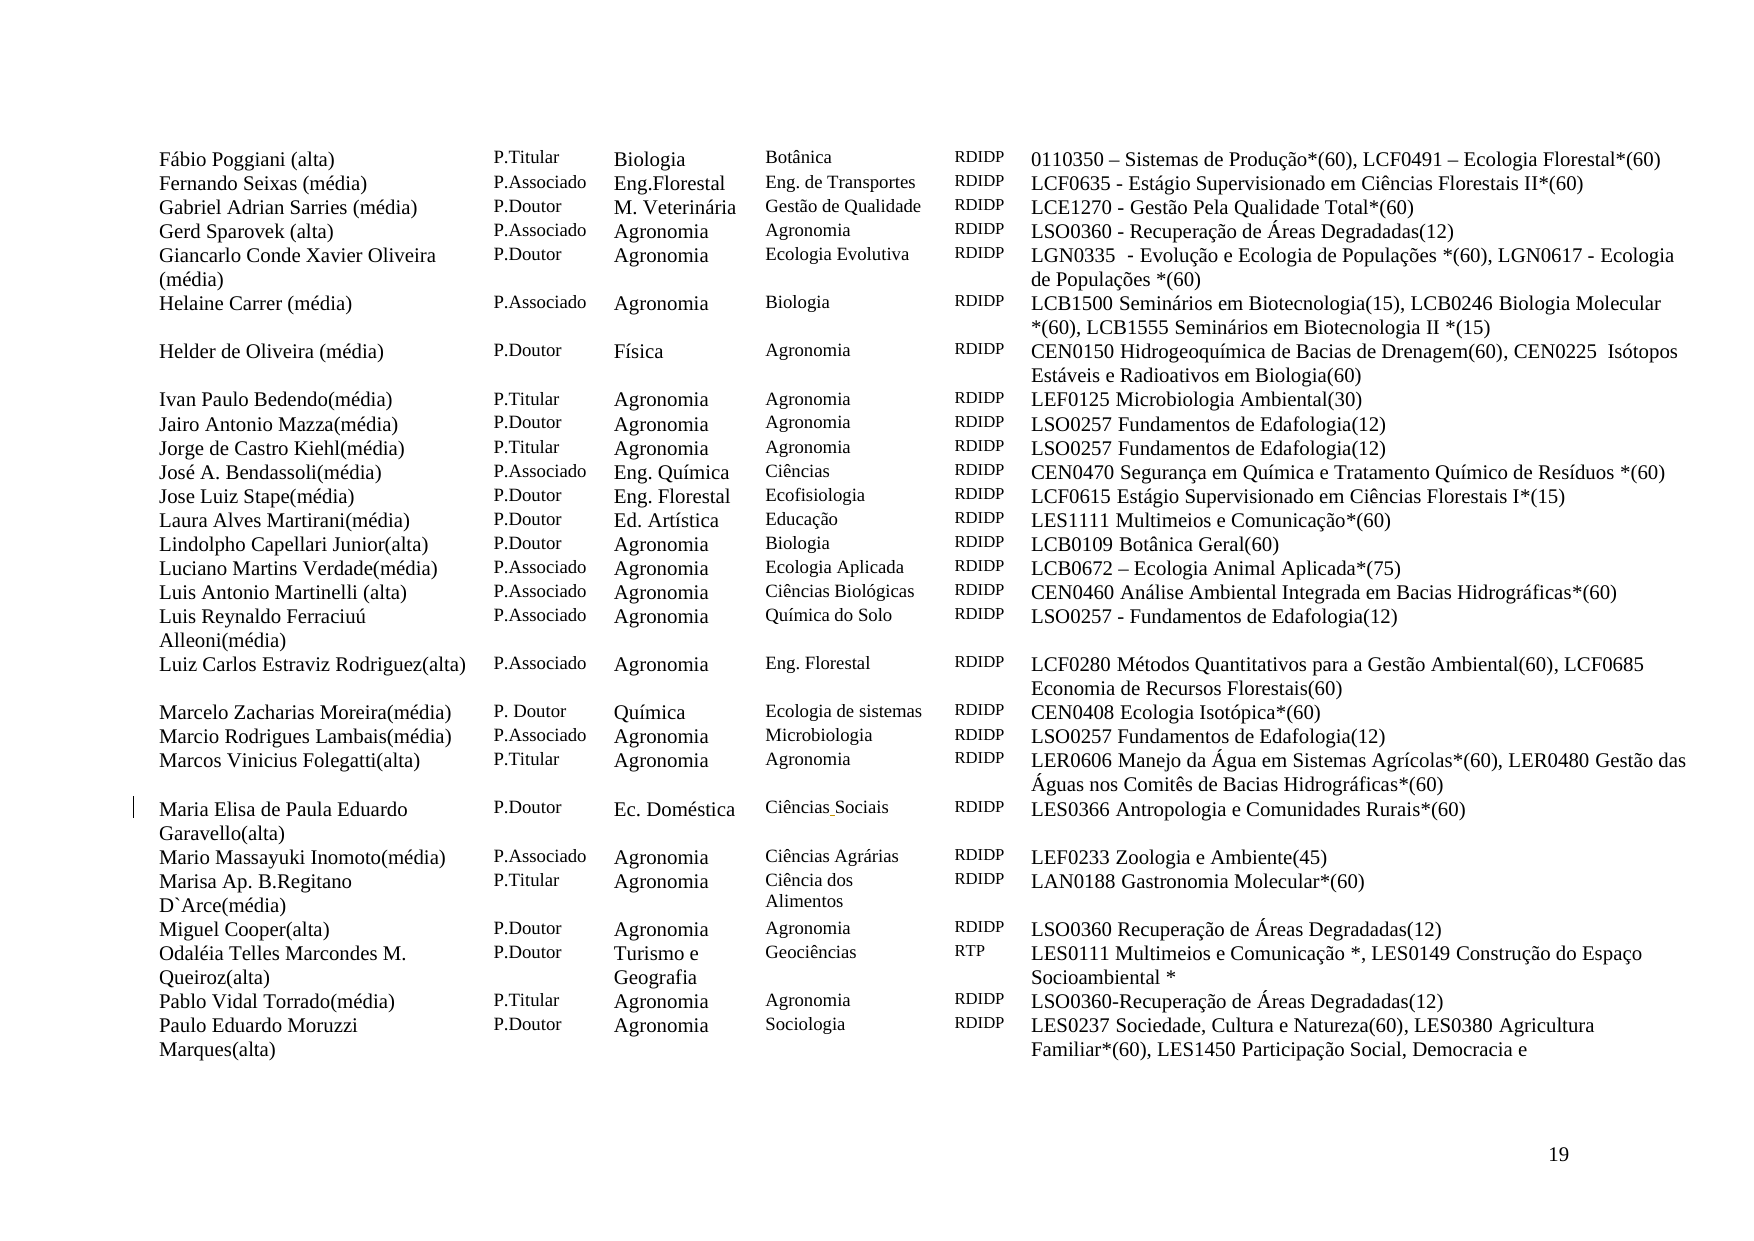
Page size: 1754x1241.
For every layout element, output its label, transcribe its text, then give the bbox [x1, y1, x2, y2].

table_cell Agronomia [603, 219, 754, 243]
table_cell RDIDP [943, 411, 1019, 436]
table_cell Agronomia [603, 845, 754, 869]
table_cell Agronomia [603, 556, 754, 580]
table_cell Ciência dos Alimentos [754, 869, 943, 917]
table_cell Agronomia [603, 724, 754, 748]
table_cell P.Associado [482, 460, 602, 484]
table_cell 0110350 – Sistemas de Produção*(60), LCF0491 – Ecologia Florestal*(60) [1020, 146, 1704, 171]
table_cell RDIDP [943, 580, 1019, 604]
table_cell P.Doutor [482, 411, 602, 436]
table_cell P. Doutor [482, 700, 602, 724]
table_cell RDIDP [943, 171, 1019, 194]
table_cell LSO0360 - Recuperação de Áreas Degradadas(12) [1020, 219, 1704, 243]
table_cell RDIDP [943, 604, 1019, 652]
table_cell P.Doutor [482, 941, 602, 989]
table_cell LCF0635 - Estágio Supervisionado em Ciências Florestais II*(60) [1020, 171, 1704, 194]
table_cell CEN0408 Ecologia Isotópica*(60) [1020, 700, 1704, 724]
table_cell Ecologia de sistemas [754, 700, 943, 724]
table_cell Agronomia [754, 989, 943, 1013]
table_cell P.Doutor [482, 243, 602, 291]
table_cell Miguel Cooper(alta) [148, 917, 482, 941]
table_cell Educação [754, 508, 943, 532]
table_cell Marcelo Zacharias Moreira(média) [148, 700, 482, 724]
table_cell Ivan Paulo Bedendo(média) [148, 388, 482, 411]
table_cell RDIDP [943, 869, 1019, 917]
table_cell Luis Reynaldo Ferraciuú Alleoni(média) [148, 604, 482, 652]
table_cell Eng.Florestal [603, 171, 754, 194]
table_cell Sociologia [754, 1013, 943, 1061]
table_cell Luciano Martins Verdade(média) [148, 556, 482, 580]
table_cell LEF0125 Microbiologia Ambiental(30) [1020, 388, 1704, 411]
table_cell RDIDP [943, 748, 1019, 796]
table_cell RDIDP [943, 146, 1019, 171]
table_cell LCB0672 – Ecologia Animal Aplicada*(75) [1020, 556, 1704, 580]
table_cell RDIDP [943, 724, 1019, 748]
table_cell RDIDP [943, 917, 1019, 941]
table_cell Agronomia [603, 411, 754, 436]
table_cell LSO0257 Fundamentos de Edafologia(12) [1020, 411, 1704, 436]
table_cell P.Associado [482, 604, 602, 652]
table_cell RDIDP [943, 652, 1019, 700]
table_cell Biologia [754, 291, 943, 339]
table_cell Paulo Eduardo Moruzzi Marques(alta) [148, 1013, 482, 1061]
table_cell P.Titular [482, 748, 602, 796]
table_cell Eng. Florestal [603, 484, 754, 508]
table_cell LES0237 Sociedade, Cultura e Natureza(60), LES0380 Agricultura Familiar*(60), LES1450 Participação Social, Democracia e [1020, 1013, 1704, 1061]
table_cell Marisa Ap. B.Regitano D`Arce(média) [148, 869, 482, 917]
table_cell Lindolpho Capellari Junior(alta) [148, 532, 482, 556]
table_cell LCB1500 Seminários em Biotecnologia(15), LCB0246 Biologia Molecular *(60), LCB1555 Seminários em Biotecnologia II *(15) [1020, 291, 1704, 339]
table_cell Agronomia [603, 748, 754, 796]
table_cell Eng. de Transportes [754, 171, 943, 194]
table_cell Luis Antonio Martinelli (alta) [148, 580, 482, 604]
table_cell P.Doutor [482, 917, 602, 941]
table_cell Ciências Biológicas [754, 580, 943, 604]
table_cell Agronomia [754, 917, 943, 941]
table_cell M. Veterinária [603, 195, 754, 219]
table_cell P.Associado [482, 219, 602, 243]
table_cell LCB0109 Botânica Geral(60) [1020, 532, 1704, 556]
table_cell Agronomia [603, 388, 754, 411]
table_cell RDIDP [943, 339, 1019, 387]
table_cell José A. Bendassoli(média) [148, 460, 482, 484]
table_cell P.Associado [482, 291, 602, 339]
table_cell Ecologia Evolutiva [754, 243, 943, 291]
table_cell Eng. Química [603, 460, 754, 484]
table_cell P.Doutor [482, 195, 602, 219]
table_cell Agronomia [603, 580, 754, 604]
table_cell Agronomia [603, 291, 754, 339]
table_cell Helaine Carrer (média) [148, 291, 482, 339]
table_cell Biologia [754, 532, 943, 556]
table_cell LCF0615 Estágio Supervisionado em Ciências Florestais I*(15) [1020, 484, 1704, 508]
table_cell P.Doutor [482, 508, 602, 532]
table_cell Eng. Florestal [754, 652, 943, 700]
table_cell RDIDP [943, 243, 1019, 291]
table_cell Agronomia [754, 388, 943, 411]
table_cell P.Doutor [482, 484, 602, 508]
table_cell Ecofisiologia [754, 484, 943, 508]
table_cell Turismo e Geografia [603, 941, 754, 989]
table_cell Maria Elisa de Paula Eduardo Garavello(alta) [148, 796, 482, 844]
table_cell Odaléia Telles Marcondes M. Queiroz(alta) [148, 941, 482, 989]
table_cell LEF0233 Zoologia e Ambiente(45) [1020, 845, 1704, 869]
table_cell RDIDP [943, 219, 1019, 243]
table_cell LES0366 Antropologia e Comunidades Rurais*(60) [1020, 796, 1704, 844]
table_cell P.Titular [482, 388, 602, 411]
table_cell RDIDP [943, 195, 1019, 219]
table_cell Agronomia [754, 411, 943, 436]
table_cell Agronomia [754, 748, 943, 796]
table_cell Mario Massayuki Inomoto(média) [148, 845, 482, 869]
table_cell Ec. Doméstica [603, 796, 754, 844]
table_cell Agronomia [603, 604, 754, 652]
table_cell LCF0280 Métodos Quantitativos para a Gestão Ambiental(60), LCF0685 Economia de Recursos Florestais(60) [1020, 652, 1704, 700]
table_cell Agronomia [603, 917, 754, 941]
table_cell Ciências [754, 460, 943, 484]
table_cell Jairo Antonio Mazza(média) [148, 411, 482, 436]
table_cell Ciências Agrárias [754, 845, 943, 869]
table_cell LSO0257 Fundamentos de Edafologia(12) [1020, 436, 1704, 459]
table_cell Microbiologia [754, 724, 943, 748]
table_cell Agronomia [754, 219, 943, 243]
table_cell LSO0360-Recuperação de Áreas Degradadas(12) [1020, 989, 1704, 1013]
table_cell RDIDP [943, 291, 1019, 339]
table_cell LSO0257 - Fundamentos de Edafologia(12) [1020, 604, 1704, 652]
table_cell Ecologia Aplicada [754, 556, 943, 580]
table_cell Química do Solo [754, 604, 943, 652]
table_cell Laura Alves Martirani(média) [148, 508, 482, 532]
table_cell Geociências [754, 941, 943, 989]
table_cell RDIDP [943, 460, 1019, 484]
table_cell P.Doutor [482, 1013, 602, 1061]
table_cell Luiz Carlos Estraviz Rodriguez(alta) [148, 652, 482, 700]
table_cell Gabriel Adrian Sarries (média) [148, 195, 482, 219]
table_cell LSO0257 Fundamentos de Edafologia(12) [1020, 724, 1704, 748]
table_cell RDIDP [943, 508, 1019, 532]
table_cell P.Associado [482, 580, 602, 604]
table_cell Agronomia [603, 243, 754, 291]
table_cell P.Doutor [482, 532, 602, 556]
table_cell Ed. Artística [603, 508, 754, 532]
table_cell P.Associado [482, 845, 602, 869]
table_cell Biologia [603, 146, 754, 171]
table_cell Gerd Sparovek (alta) [148, 219, 482, 243]
table_cell P.Associado [482, 652, 602, 700]
table_cell Física [603, 339, 754, 387]
table_cell P.Associado [482, 171, 602, 194]
table_cell Marcos Vinicius Folegatti(alta) [148, 748, 482, 796]
table_cell RDIDP [943, 436, 1019, 459]
table_cell RDIDP [943, 989, 1019, 1013]
table_cell CEN0150 Hidrogeoquímica de Bacias de Drenagem(60), CEN0225 Isótopos Estáveis e Radioativos em Biologia(60) [1020, 339, 1704, 387]
table_cell RDIDP [943, 796, 1019, 844]
table_cell LES0111 Multimeios e Comunicação *, LES0149 Construção do Espaço Socioambiental * [1020, 941, 1704, 989]
table_cell Agronomia [603, 1013, 754, 1061]
table_cell Pablo Vidal Torrado(média) [148, 989, 482, 1013]
table_cell Agronomia [754, 436, 943, 459]
table_cell P.Titular [482, 869, 602, 917]
table_cell Fábio Poggiani (alta) [148, 146, 482, 171]
table_cell Jorge de Castro Kiehl(média) [148, 436, 482, 459]
table_cell LER0606 Manejo da Água em Sistemas Agrícolas*(60), LER0480 Gestão das Águas nos Comitês de Bacias Hidrográficas*(60) [1020, 748, 1704, 796]
table_cell Botânica [754, 146, 943, 171]
table_cell LES1111 Multimeios e Comunicação*(60) [1020, 508, 1704, 532]
table_cell CEN0470 Segurança em Química e Tratamento Químico de Resíduos *(60) [1020, 460, 1704, 484]
table_cell P.Titular [482, 989, 602, 1013]
table_cell Química [603, 700, 754, 724]
table_cell Giancarlo Conde Xavier Oliveira (média) [148, 243, 482, 291]
table_cell Agronomia [754, 339, 943, 387]
table_cell RDIDP [943, 1013, 1019, 1061]
table_cell RDIDP [943, 556, 1019, 580]
table_cell Agronomia [603, 869, 754, 917]
table_cell Agronomia [603, 652, 754, 700]
table_cell LCE1270 - Gestão Pela Qualidade Total*(60) [1020, 195, 1704, 219]
table_cell P.Titular [482, 146, 602, 171]
table_cell Gestão de Qualidade [754, 195, 943, 219]
table_cell Ciências Sociais [754, 796, 943, 844]
table_cell Jose Luiz Stape(média) [148, 484, 482, 508]
table_cell Marcio Rodrigues Lambais(média) [148, 724, 482, 748]
table_cell RDIDP [943, 532, 1019, 556]
table_cell Agronomia [603, 532, 754, 556]
table_cell LAN0188 Gastronomia Molecular*(60) [1020, 869, 1704, 917]
table_cell RDIDP [943, 484, 1019, 508]
table_cell LSO0360 Recuperação de Áreas Degradadas(12) [1020, 917, 1704, 941]
table_cell RDIDP [943, 388, 1019, 411]
table_cell RDIDP [943, 845, 1019, 869]
table_cell P.Associado [482, 724, 602, 748]
table_cell Fernando Seixas (média) [148, 171, 482, 194]
table_cell P.Doutor [482, 796, 602, 844]
table_cell P.Doutor [482, 339, 602, 387]
table_cell Agronomia [603, 989, 754, 1013]
table_cell P.Titular [482, 436, 602, 459]
table_cell RDIDP [943, 700, 1019, 724]
table_cell RTP [943, 941, 1019, 989]
table_cell Agronomia [603, 436, 754, 459]
table_cell CEN0460 Análise Ambiental Integrada em Bacias Hidrográficas*(60) [1020, 580, 1704, 604]
table_cell P.Associado [482, 556, 602, 580]
table_cell Helder de Oliveira (média) [148, 339, 482, 387]
table_cell LGN0335 - Evolução e Ecologia de Populações *(60), LGN0617 - Ecologia de Populações *(60) [1020, 243, 1704, 291]
